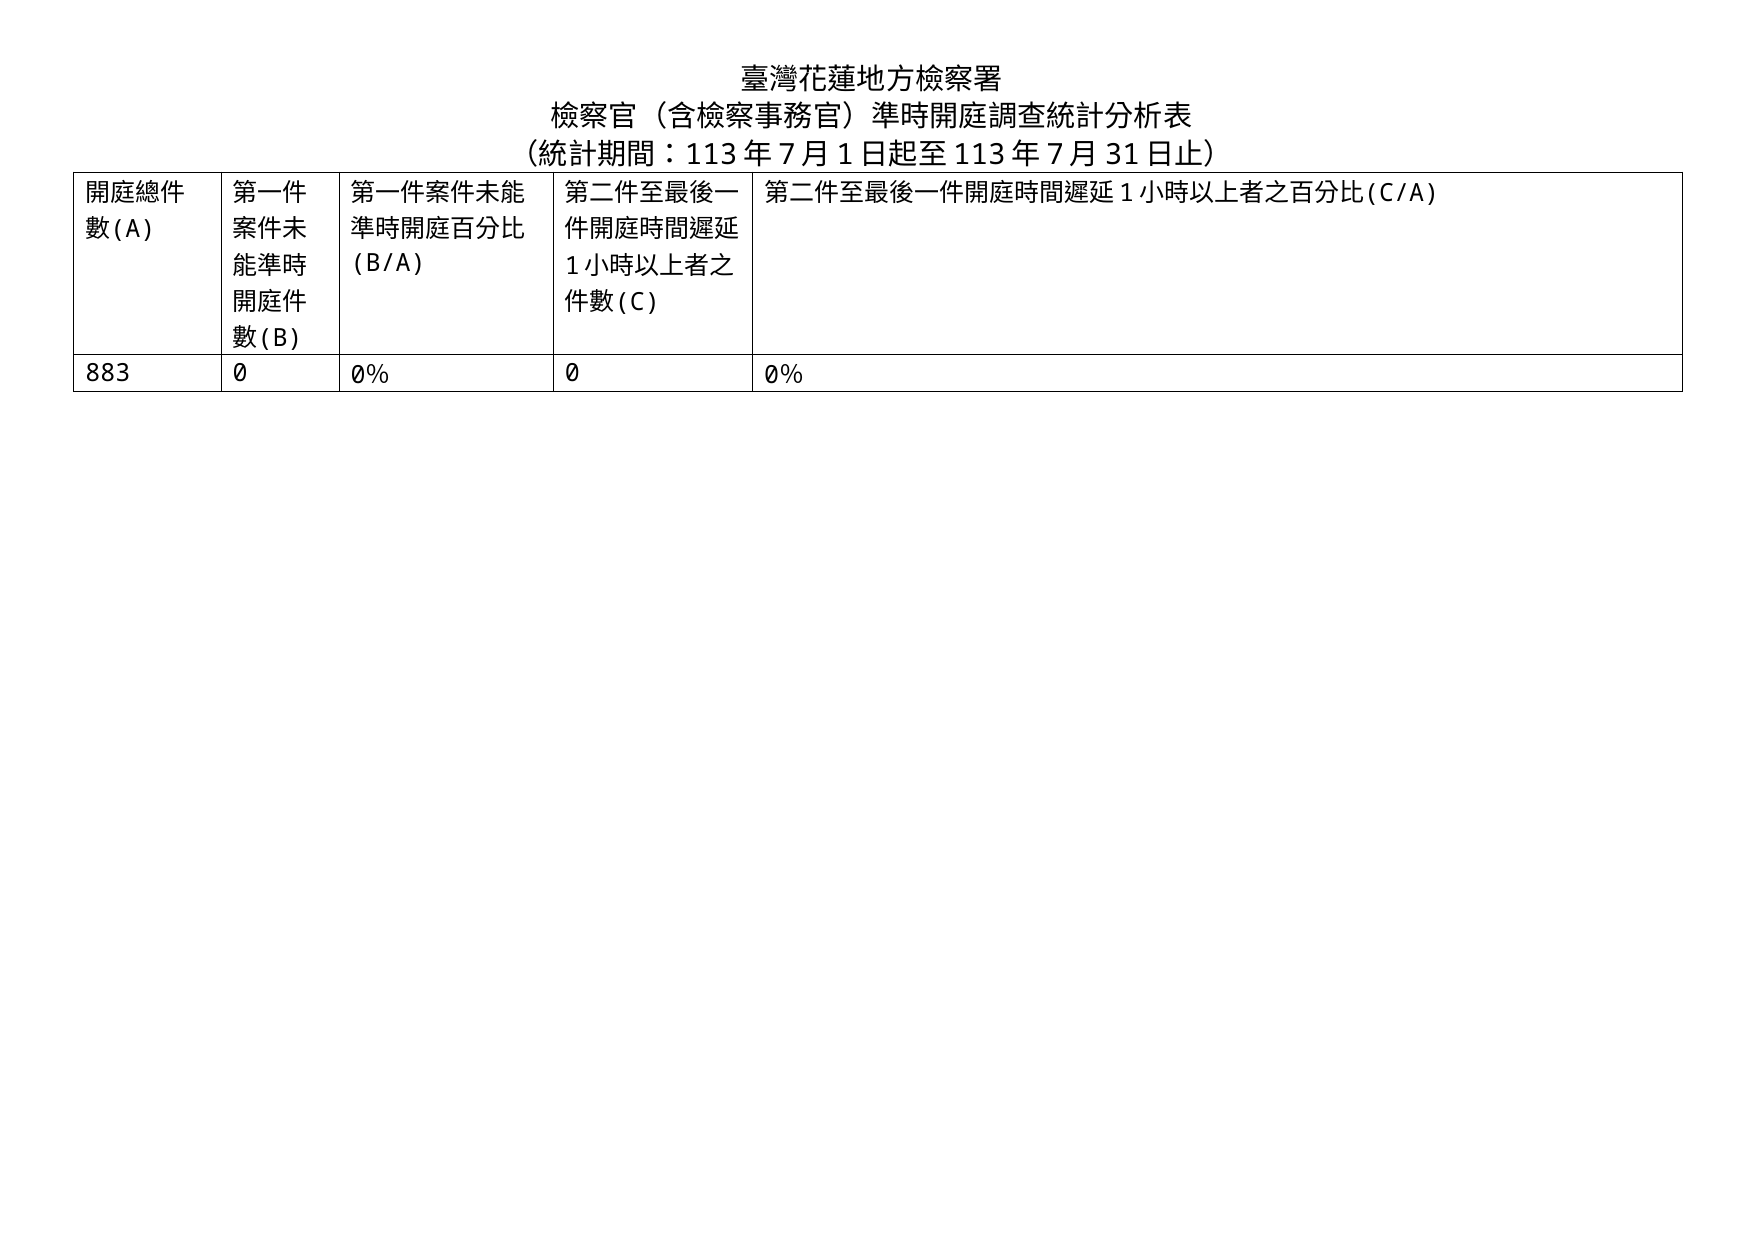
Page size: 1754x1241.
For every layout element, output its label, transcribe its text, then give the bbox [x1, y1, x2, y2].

table_header 第一件案件未能準時開庭件數(B) [222, 173, 339, 354]
text 臺灣花蓮地方檢察署 [74, 59, 1668, 97]
table_cell 0％ [340, 355, 553, 391]
text 檢察官（含檢察事務官）準時開庭調查統計分析表 [74, 97, 1668, 134]
table_header 第一件案件未能準時開庭百分比(B/A) [340, 173, 553, 354]
table_header 開庭總件數(A) [74, 173, 221, 354]
table_header 第二件至最後一件開庭時間遲延1小時以上者之百分比(C/A) [753, 173, 1682, 354]
table_cell 0 [222, 355, 339, 391]
table_header 第二件至最後一件開庭時間遲延1小時以上者之件數(C) [554, 173, 752, 354]
table_cell 0 [554, 355, 752, 391]
text （統計期間：113年7月1日起至113年7月31日止） [74, 134, 1668, 172]
table_cell 883 [74, 355, 221, 391]
table_cell 0％ [753, 355, 1682, 391]
